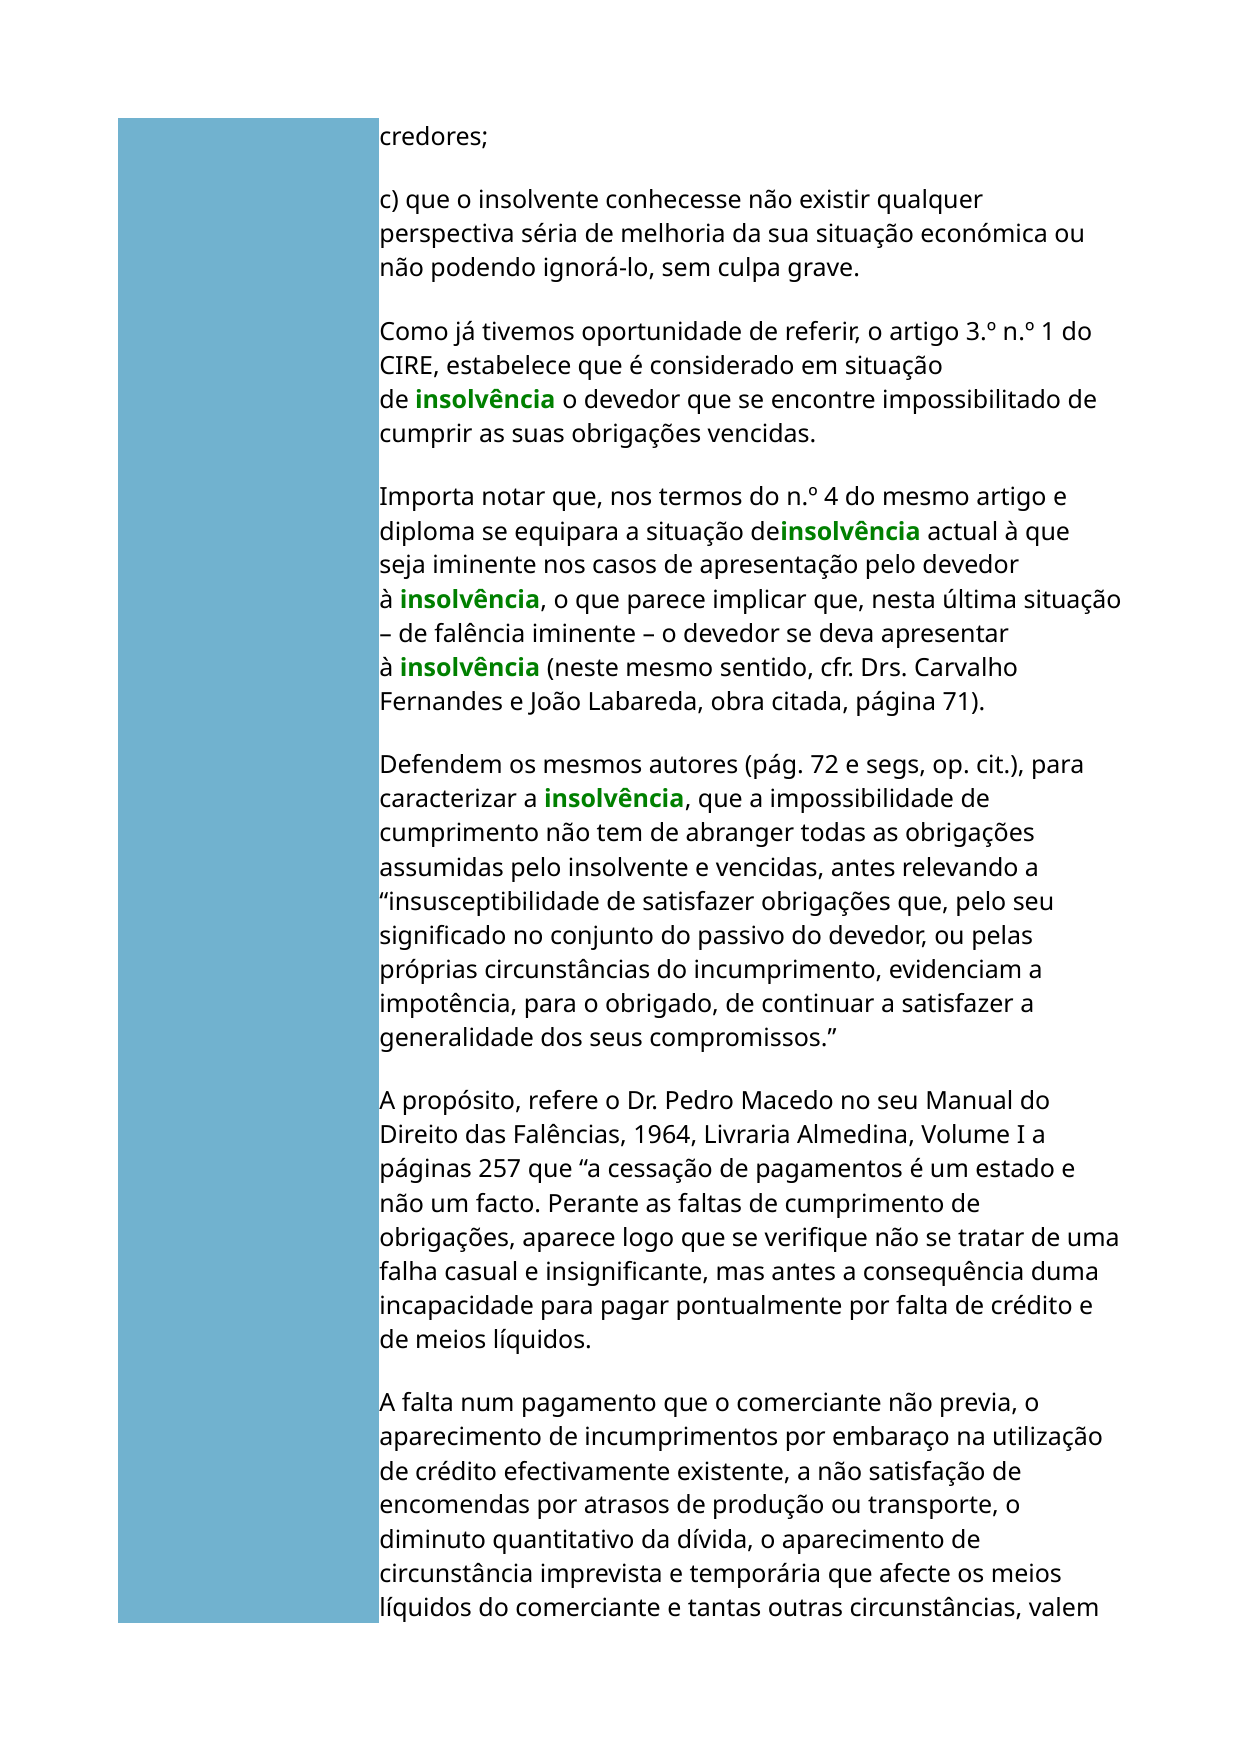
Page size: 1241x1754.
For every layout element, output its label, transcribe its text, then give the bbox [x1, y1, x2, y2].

table_cell [118, 118, 379, 1623]
table_cell credores; c) que o insolvente conhecesse não existir qualquer perspectiva séria de melhoria da sua situação económica ou não podendo ignorá-lo, sem culpa grave. Como já tivemos oportunidade de referir, o artigo 3.º n.º 1 do CIRE, estabelece que é considerado em situação de insolvência o devedor que se encontre impossibilitado de cumprir as suas obrigações vencidas. Importa notar que, nos termos do n.º 4 do mesmo artigo e diploma se equipara a situação deinsolvência actual à que seja iminente nos casos de apresentação pelo devedor à insolvência, o que parece implicar que, nesta última situação – de falência iminente – o devedor se deva apresentar à insolvência (neste mesmo sentido, cfr. Drs. Carvalho Fernandes e João Labareda, obra citada, página 71). Defendem os mesmos autores (pág. 72 e segs, op. cit.), para caracterizar a insolvência, que a impossibilidade de cumprimento não tem de abranger todas as obrigações assumidas pelo insolvente e vencidas, antes relevando a “insusceptibilidade de satisfazer obrigações que, pelo seu significado no conjunto do passivo do devedor, ou pelas próprias circunstâncias do incumprimento, evidenciam a impotência, para o obrigado, de continuar a satisfazer a generalidade dos seus compromissos.” A propósito, refere o Dr. Pedro Macedo no seu Manual do Direito das Falências, 1964, Livraria Almedina, Volume I a páginas 257 que “a cessação de pagamentos é um estado e não um facto. Perante as faltas de cumprimento de obrigações, aparece logo que se verifique não se tratar de uma falha casual e insignificante, mas antes a consequência duma incapacidade para pagar pontualmente por falta de crédito e de meios líquidos. A falta num pagamento que o comerciante não previa, o aparecimento de incumprimentos por embaraço na utilização de crédito efectivamente existente, a não satisfação de encomendas por atrasos de produção ou transporte, o diminuto quantitativo da dívida, o aparecimento de circunstância imprevista e temporária que afecte os meios líquidos do comerciante e tantas outras circunstâncias, valem [379, 118, 1122, 1623]
